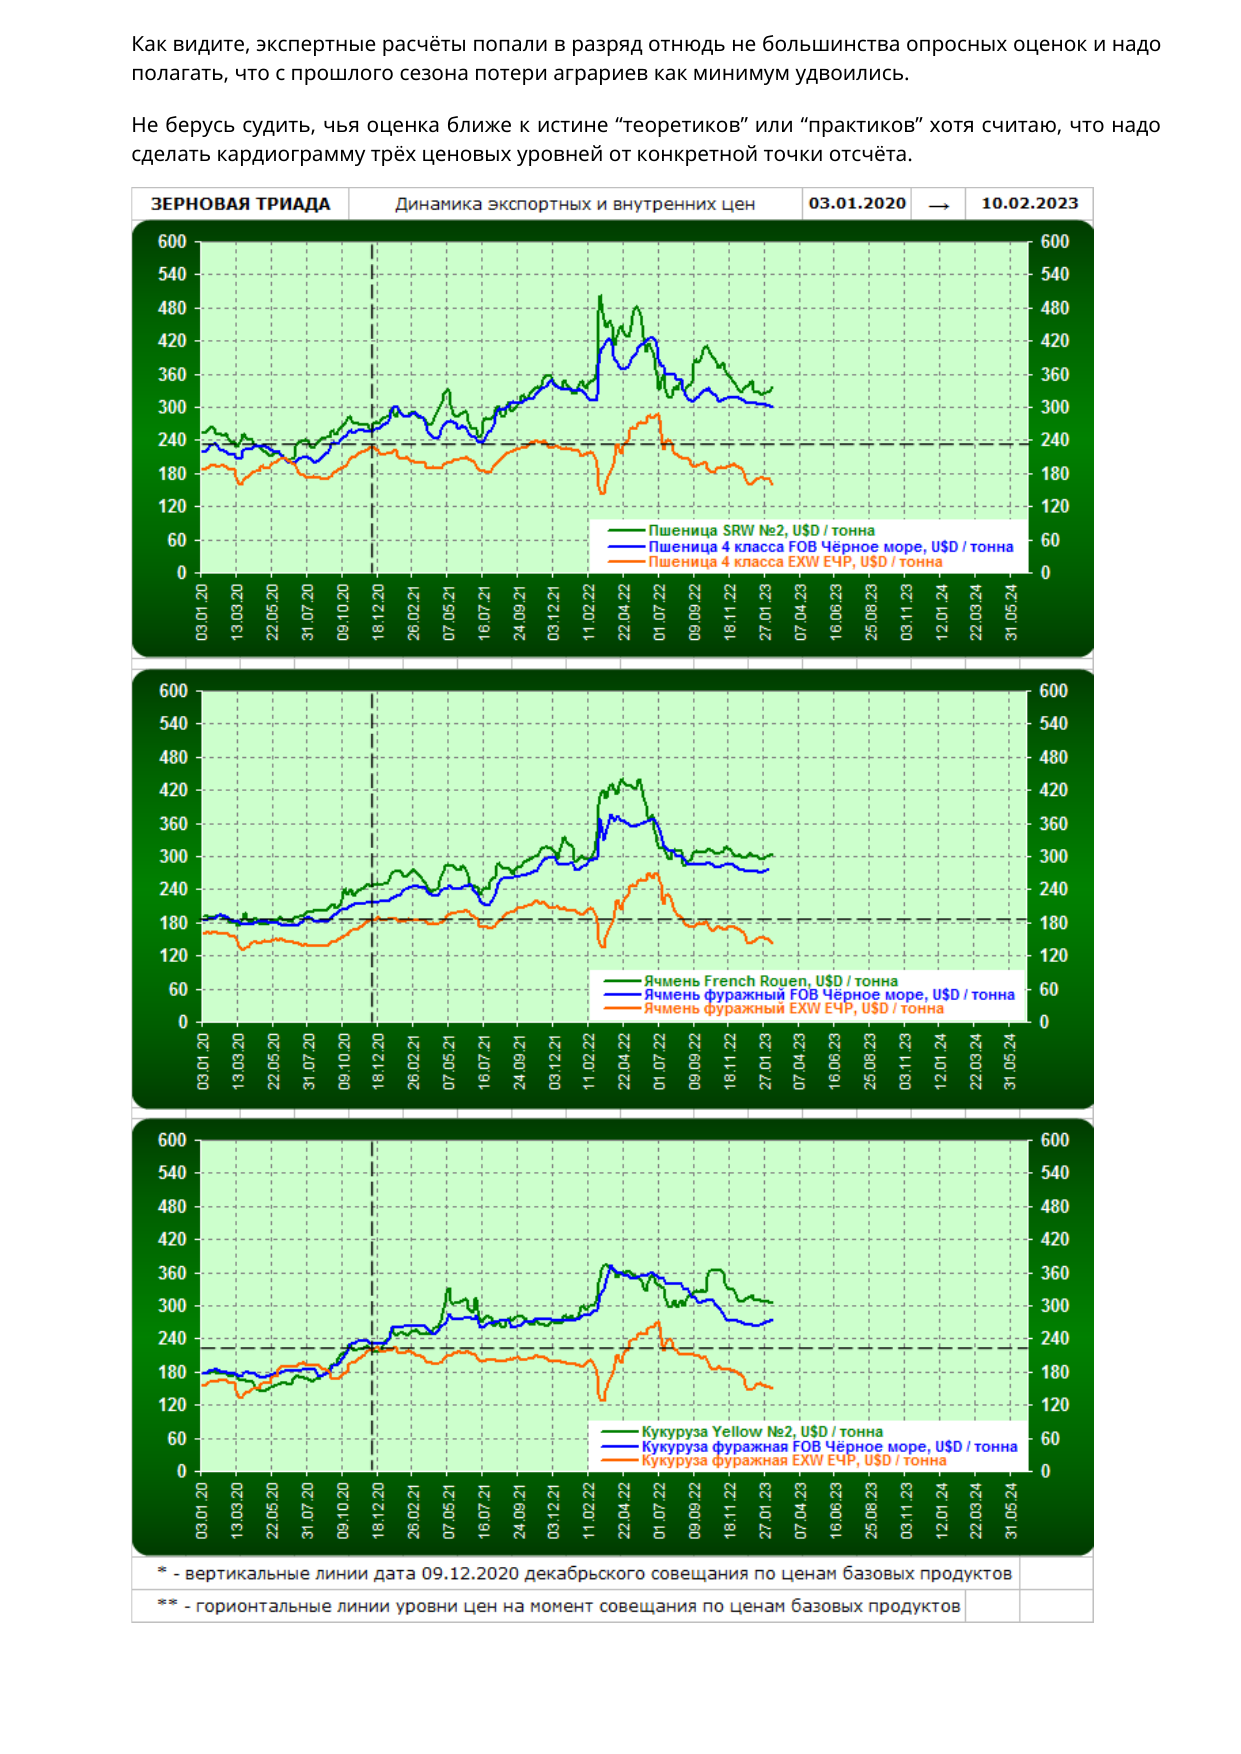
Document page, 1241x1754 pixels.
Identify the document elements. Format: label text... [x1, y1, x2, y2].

text Не берусь судить, чья оценка ближе к истине “теоретиков” или “практиков” хотя считаю, что надо сделать кардиограмму трёх ценовых уровней от конкретной точки отсчёта. [131, 111, 1162, 167]
text Как видите, экспертные расчёты попали в разряд отнюдь не большинства опросных оценок и надо полагать, что с прошлого сезона потери аграриев как минимум удвоились. [131, 29, 1162, 86]
